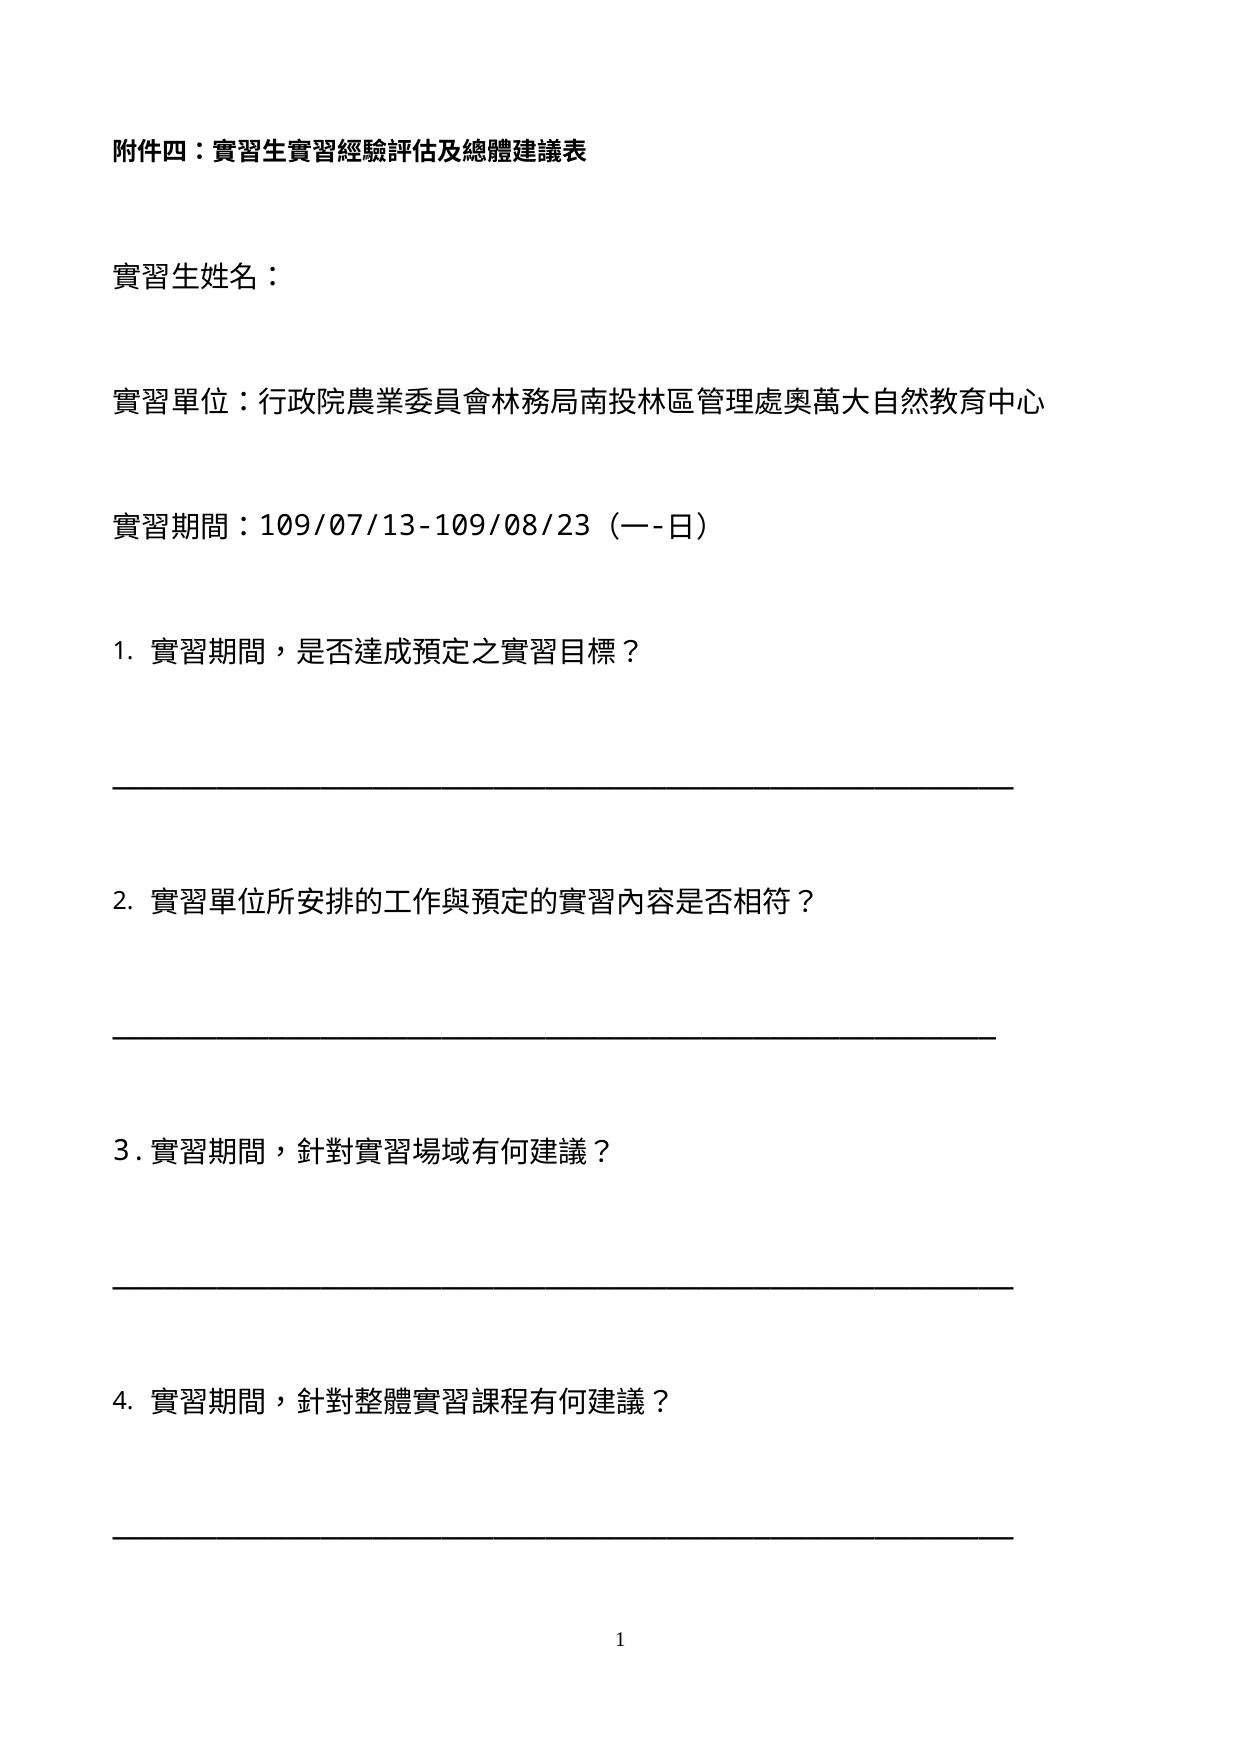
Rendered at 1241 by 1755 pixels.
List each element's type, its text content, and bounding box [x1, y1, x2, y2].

list 實習期間，是否達成預定之實習目標？ [112, 608, 1128, 670]
list 實習單位所安排的工作與預定的實習內容是否相符？ [112, 858, 1128, 920]
list 實習期間，針對實習場域有何建議？ [112, 1108, 1128, 1170]
text 附件四：實習生實習經驗評估及總體建議表 [112, 108, 1128, 170]
text 實習生姓名： [112, 233, 1128, 295]
list 實習期間，針對整體實習課程有何建議？ [112, 1358, 1128, 1420]
text 實習單位：行政院農業委員會林務局南投林區管理處奧萬大自然教育中心 [112, 358, 1128, 420]
text 實習期間：109/07/13-109/08/23（一-日） [112, 483, 1128, 545]
